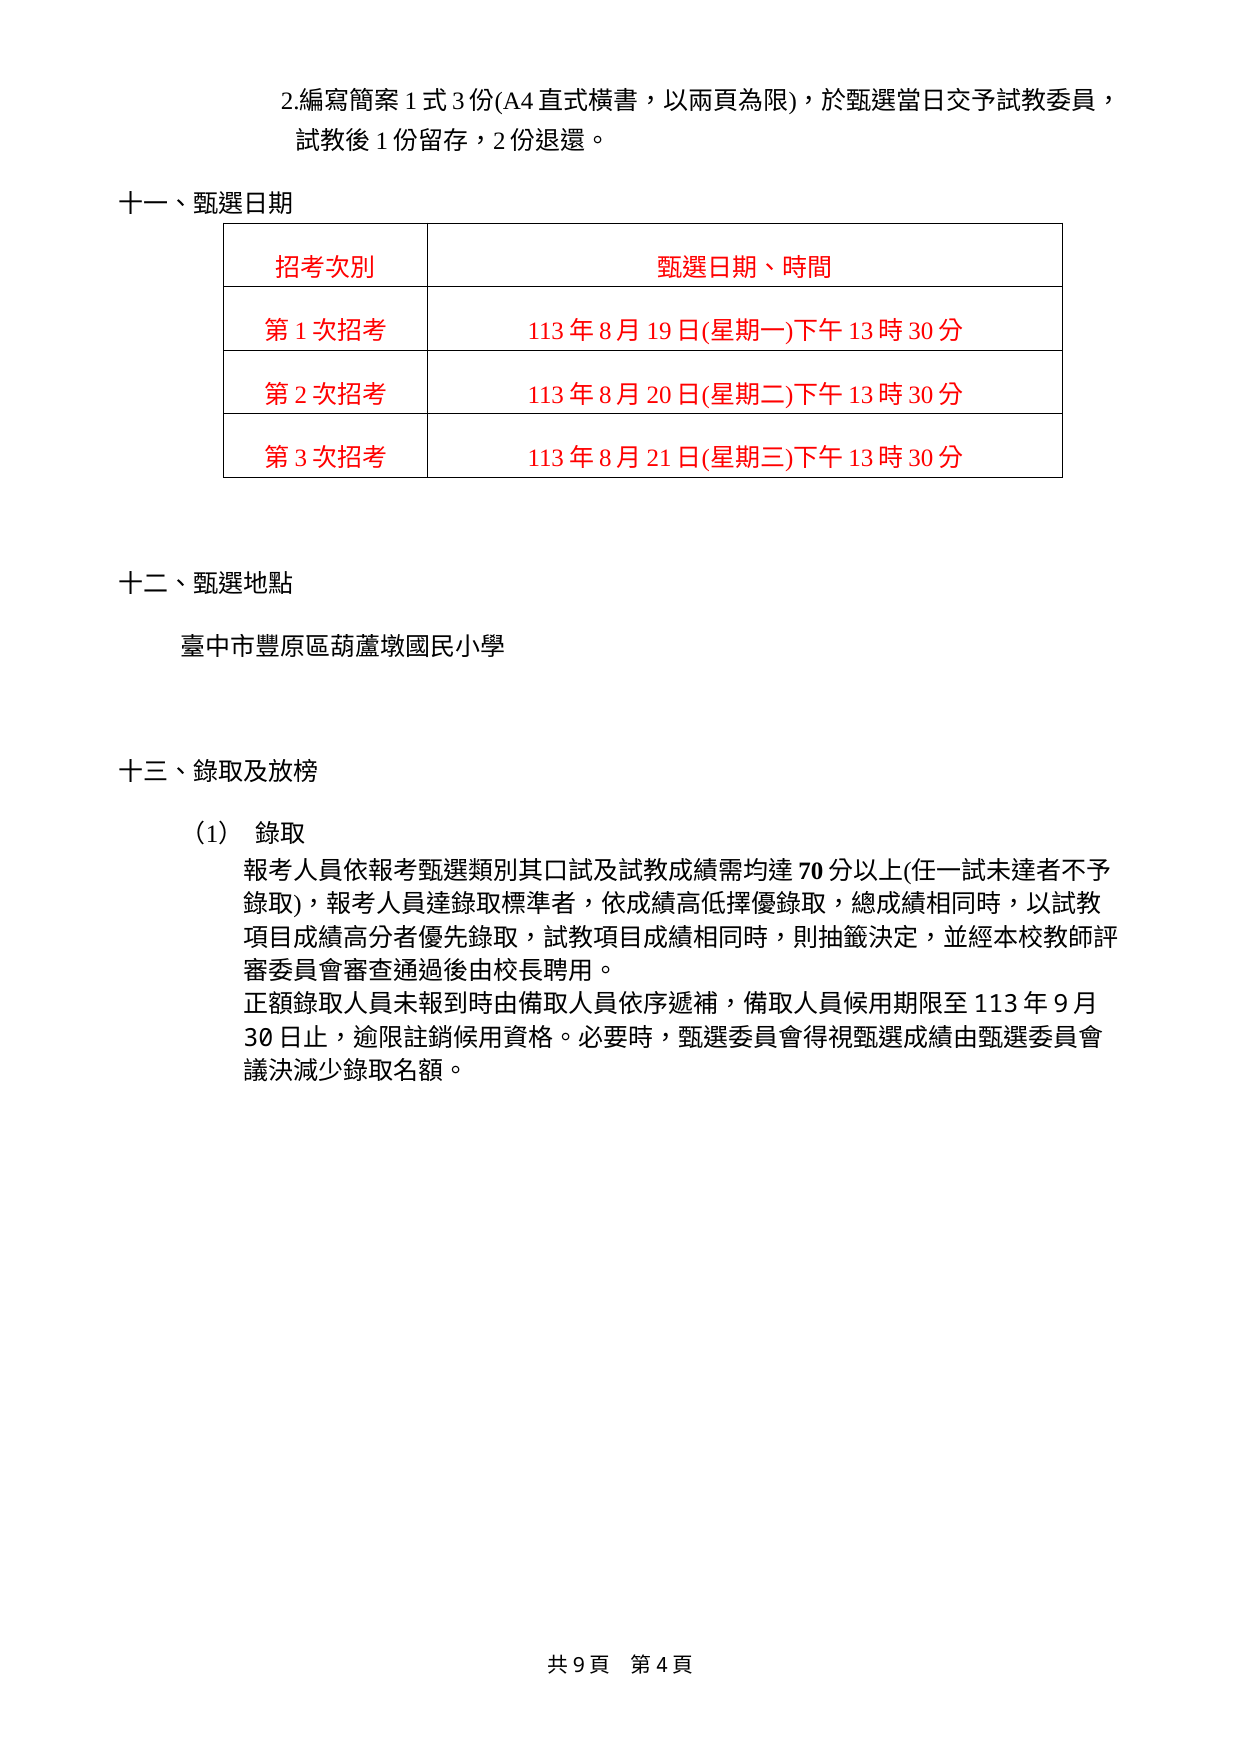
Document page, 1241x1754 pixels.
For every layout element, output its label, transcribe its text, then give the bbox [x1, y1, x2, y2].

table_header 招考次別 [224, 224, 427, 286]
text 十二、甄選地點 [118, 540, 1122, 603]
text 十一、甄選日期 [118, 160, 1122, 223]
list 錄取 [181, 790, 1122, 853]
text 正額錄取人員未報到時由備取人員依序遞補，備取人員候用期限至113年9月30日止，逾限註銷候用資格。必要時，甄選委員會得視甄選成績由甄選委員會議決減少錄取名額。 [243, 986, 1122, 1086]
table_cell 113年8月19日(星期一)下午13時30分 [428, 287, 1062, 350]
text 2.編寫簡案1式3份(A4直式橫書，以兩頁為限)，於甄選當日交予試教委員，試教後1份留存，2份退還。 [281, 81, 1122, 157]
text 報考人員依報考甄選類別其口試及試教成績需均達70分以上(任一試未達者不予錄取)，報考人員達錄取標準者，依成績高低擇優錄取，總成績相同時，以試教項目成績高分者優先錄取，試教項目成績相同時，則抽籤決定，並經本校教師評審委員會審查通過後由校長聘用。 [243, 853, 1122, 986]
table_header 甄選日期、時間 [428, 224, 1062, 286]
text 臺中市豐原區葫蘆墩國民小學 [181, 603, 1122, 665]
table_cell 第3次招考 [224, 414, 427, 477]
table_cell 第2次招考 [224, 351, 427, 413]
table_cell 第1次招考 [224, 287, 427, 350]
table_cell 113年8月21日(星期三)下午13時30分 [428, 414, 1062, 477]
table_cell 113年8月20日(星期二)下午13時30分 [428, 351, 1062, 413]
text 十三、錄取及放榜 [118, 728, 1122, 790]
